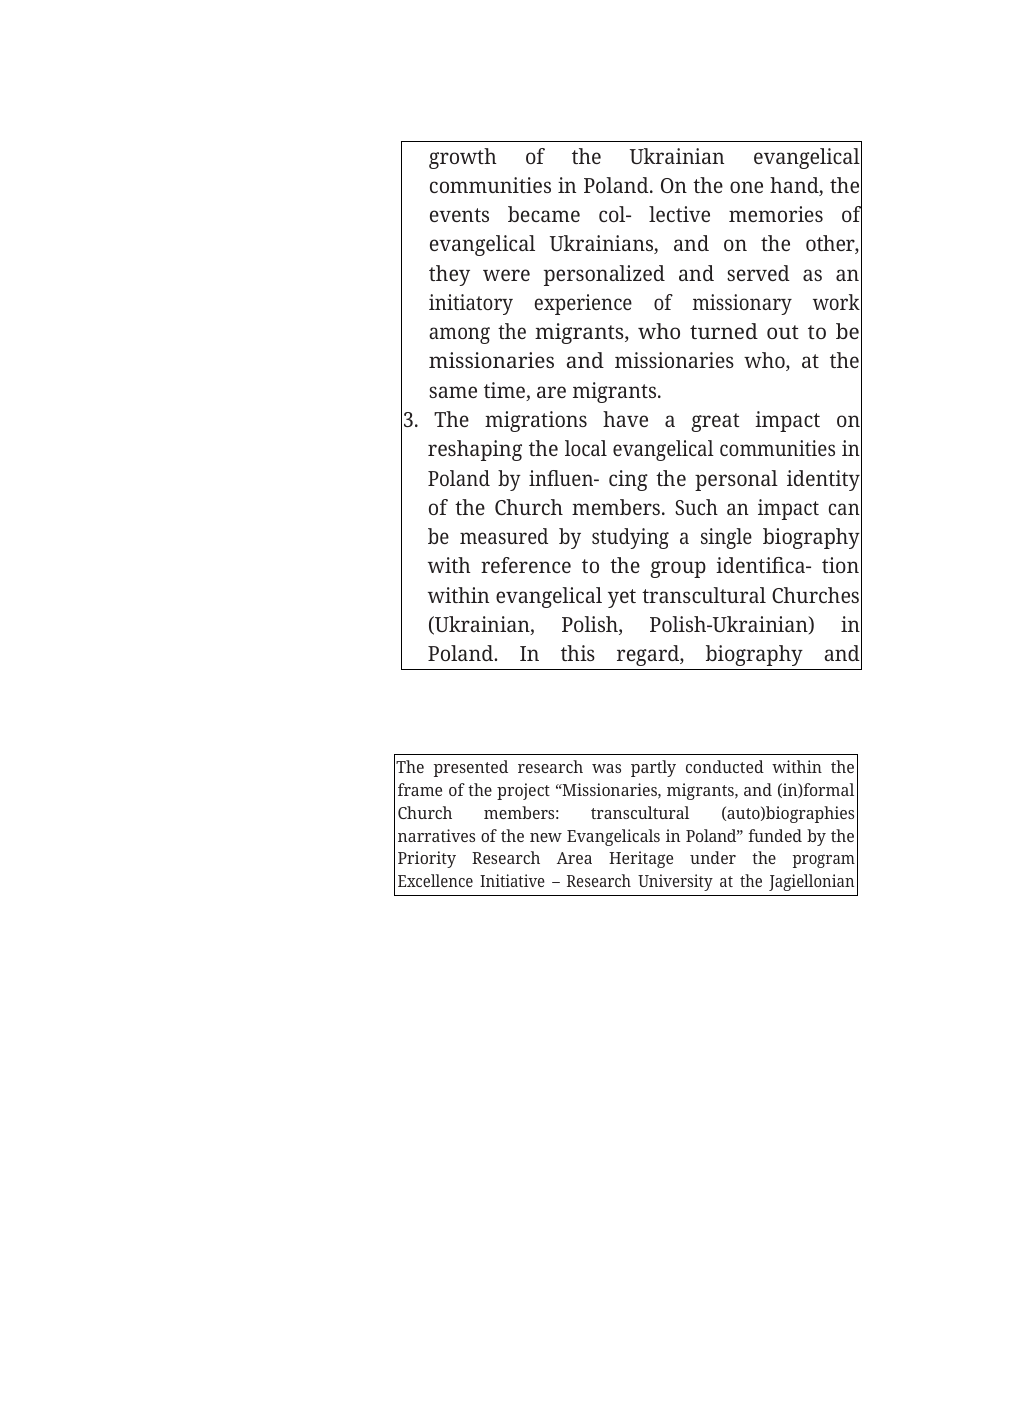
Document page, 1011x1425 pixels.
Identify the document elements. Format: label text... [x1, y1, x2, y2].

text 3. The migrations have a great impact on reshaping the local evangelical communities in Poland by influen- cing the personal identity of the Church members. Such an impact can be measured by studying a single biography with reference to the group identifica- tion within evangelical yet transcultural Churches (Ukrainian, Polish, Polish-Ukrainian) in Poland. In this regard, biography and autobiography should be categorized as a persuasive tool and a source for constructing a new transcultural, translocal, global evangelical identity. [403, 405, 860, 669]
text The presented research was partly conducted within the frame of the project “Missionaries, migrants, and (in)formal Church members: transcultural (auto)biographies narratives of the new Evangelicals in Poland” funded by the Priority Research Area Heritage under the program Excellence Initiative – Research University at the Jagiellonian University in Krakow. [396, 756, 855, 895]
text growth of the Ukrainian evangelical communities in Poland. On the one hand, the events became col- lective memories of evangelical Ukrainians, and on the other, they were personalized and served as an initiatory experience of missionary work among the migrants, who turned out to be missionaries and missionaries who, at the same time, are migrants. [429, 142, 860, 404]
